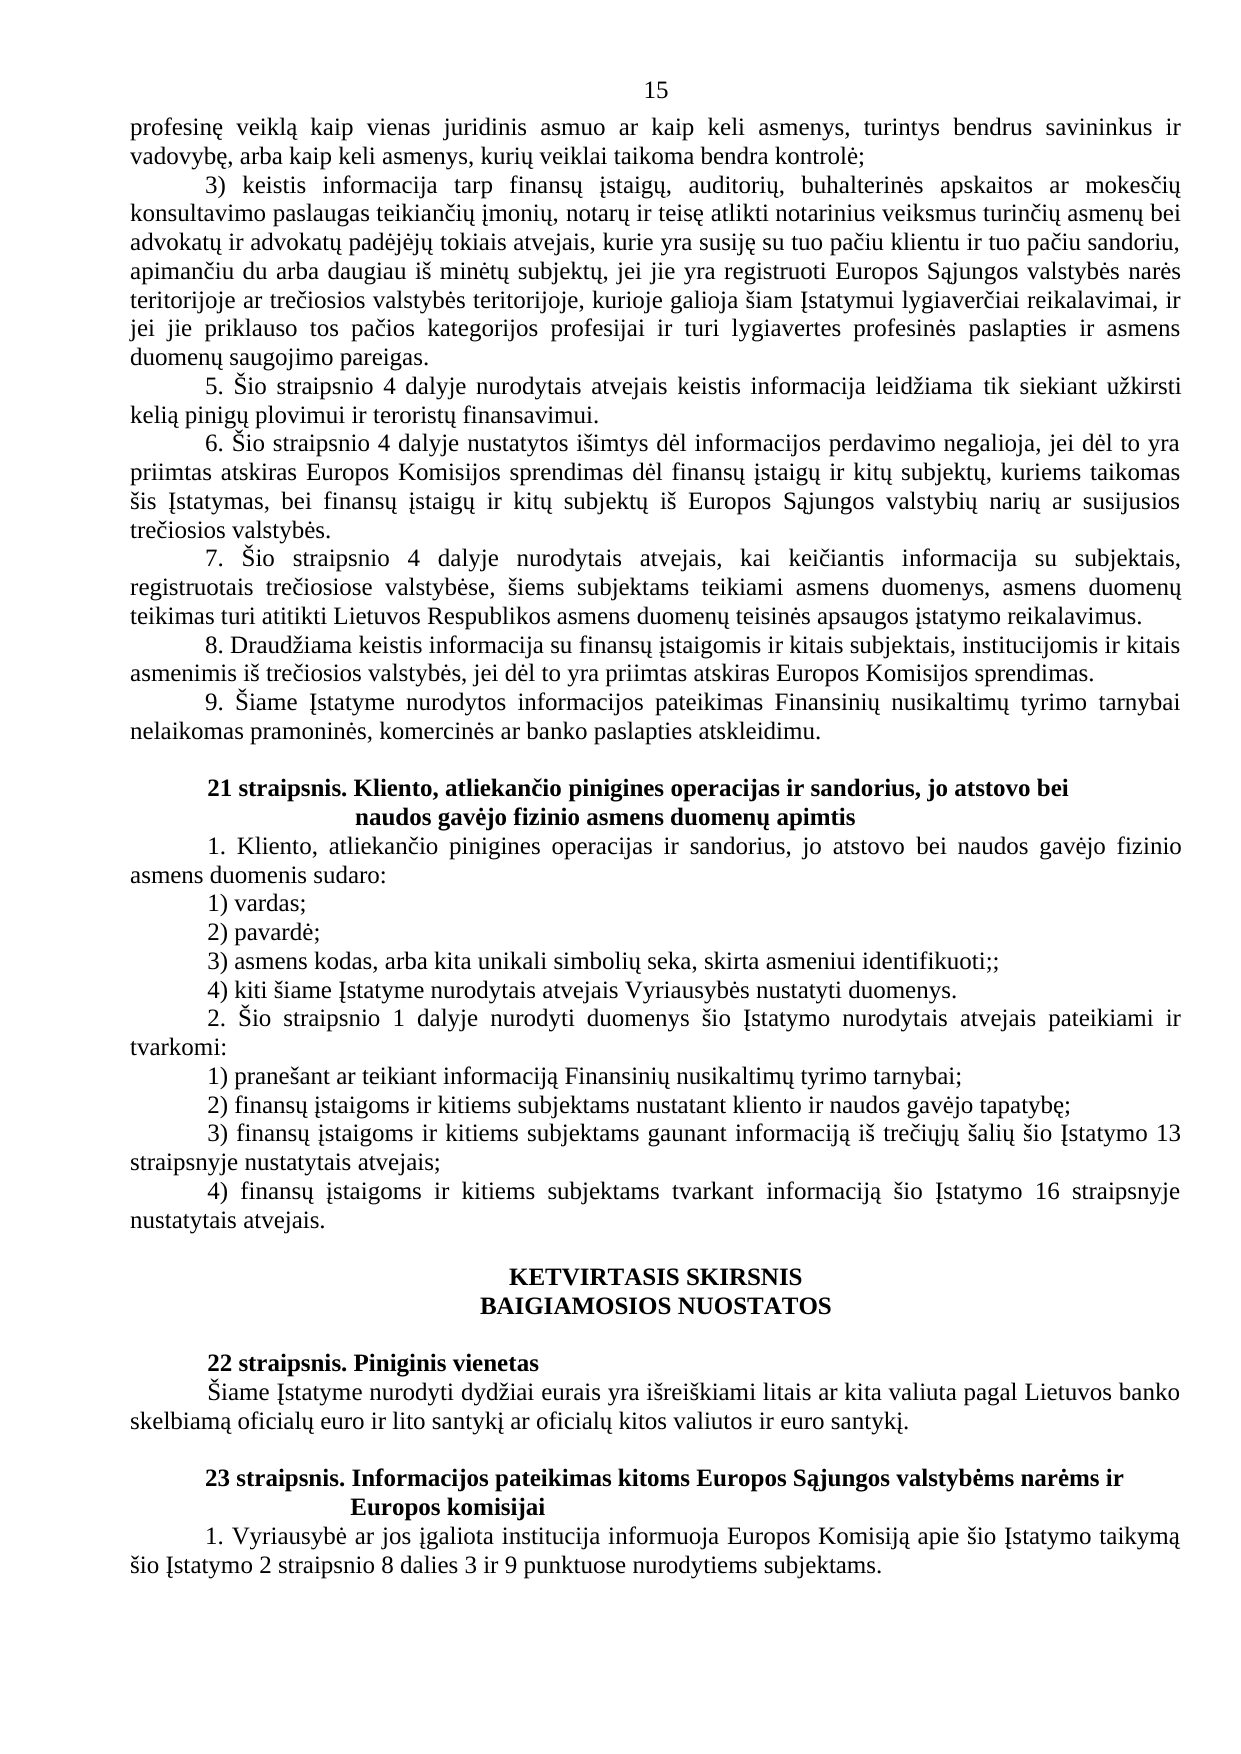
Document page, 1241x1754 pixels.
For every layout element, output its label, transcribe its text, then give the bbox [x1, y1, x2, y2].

text 22 straipsnis. Piniginis vienetas [130, 1348, 1182, 1377]
text KETVIRTASIS SKIRSNIS [130, 1262, 1182, 1291]
text 7. Šio straipsnio 4 dalyje nurodytais atvejais, kai keičiantis informacija su subjektais, registruotais trečiosiose valstybėse, šiems subjektams teikiami asmens duomenys, asmens duomenų teikimas turi atitikti Lietuvos Respublikos asmens duomenų teisinės apsaugos įstatymo reikalavimus. [130, 543, 1182, 630]
text 2) finansų įstaigoms ir kitiems subjektams nustatant kliento ir naudos gavėjo tapatybę; [130, 1090, 1182, 1118]
text 4) kiti šiame Įstatyme nurodytais atvejais Vyriausybės nustatyti duomenys. [130, 975, 1182, 1003]
text 21 straipsnis. Kliento, atliekančio pinigines operacijas ir sandorius, jo atstovo bei [130, 773, 1182, 802]
text Šiame Įstatyme nurodyti dydžiai eurais yra išreiškiami litais ar kita valiuta pagal Lietuvos banko skelbiamą oficialų euro ir lito santykį ar oficialų kitos valiutos ir euro santykį. [130, 1377, 1182, 1435]
text 3) keistis informacija tarp finansų įstaigų, auditorių, buhalterinės apskaitos ar mokesčių konsultavimo paslaugas teikiančių įmonių, notarų ir teisę atlikti notarinius veiksmus turinčių asmenų bei advokatų ir advokatų padėjėjų tokiais atvejais, kurie yra susiję su tuo pačiu klientu ir tuo pačiu sandoriu, apimančiu du arba daugiau iš minėtų subjektų, jei jie yra registruoti Europos Sąjungos valstybės narės teritorijoje ar trečiosios valstybės teritorijoje, kurioje galioja šiam Įstatymui lygiaverčiai reikalavimai, ir jei jie priklauso tos pačios kategorijos profesijai ir turi lygiavertes profesinės paslapties ir asmens duomenų saugojimo pareigas. [130, 170, 1182, 371]
text 5. Šio straipsnio 4 dalyje nurodytais atvejais keistis informacija leidžiama tik siekiant užkirsti kelią pinigų plovimui ir teroristų finansavimui. [130, 371, 1182, 428]
text 1) pranešant ar teikiant informaciją Finansinių nusikaltimų tyrimo tarnybai; [130, 1061, 1182, 1090]
text 23 straipsnis. Informacijos pateikimas kitoms Europos Sąjungos valstybėms narėms ir [130, 1463, 1182, 1492]
text 1. Kliento, atliekančio pinigines operacijas ir sandorius, jo atstovo bei naudos gavėjo fizinio asmens duomenis sudaro: [130, 831, 1182, 888]
text 1) vardas; [130, 888, 1182, 917]
text profesinę veiklą kaip vienas juridinis asmuo ar kaip keli asmenys, turintys bendrus savininkus ir vadovybę, arba kaip keli asmenys, kurių veiklai taikoma bendra kontrolė; [130, 112, 1182, 170]
text BAIGIAMOSIOS NUOSTATOS [130, 1291, 1182, 1320]
text 1. Vyriausybė ar jos įgaliota institucija informuoja Europos Komisiją apie šio Įstatymo taikymą šio Įstatymo 2 straipsnio 8 dalies 3 ir 9 punktuose nurodytiems subjektams. [130, 1521, 1182, 1578]
text 6. Šio straipsnio 4 dalyje nustatytos išimtys dėl informacijos perdavimo negalioja, jei dėl to yra priimtas atskiras Europos Komisijos sprendimas dėl finansų įstaigų ir kitų subjektų, kuriems taikomas šis Įstatymas, bei finansų įstaigų ir kitų subjektų iš Europos Sąjungos valstybių narių ar susijusios trečiosios valstybės. [130, 428, 1182, 543]
text 9. Šiame Įstatyme nurodytos informacijos pateikimas Finansinių nusikaltimų tyrimo tarnybai nelaikomas pramoninės, komercinės ar banko paslapties atskleidimu. [130, 687, 1182, 745]
text 3) asmens kodas, arba kita unikali simbolių seka, skirta asmeniui identifikuoti;; [130, 946, 1182, 975]
text 2) pavardė; [130, 917, 1182, 946]
text 8. Draudžiama keistis informacija su finansų įstaigomis ir kitais subjektais, institucijomis ir kitais asmenimis iš trečiosios valstybės, jei dėl to yra priimtas atskiras Europos Komisijos sprendimas. [130, 630, 1182, 687]
text 4) finansų įstaigoms ir kitiems subjektams tvarkant informaciją šio Įstatymo 16 straipsnyje nustatytais atvejais. [130, 1176, 1182, 1233]
text 3) finansų įstaigoms ir kitiems subjektams gaunant informaciją iš trečiųjų šalių šio Įstatymo 13 straipsnyje nustatytais atvejais; [130, 1118, 1182, 1176]
text 2. Šio straipsnio 1 dalyje nurodyti duomenys šio Įstatymo nurodytais atvejais pateikiami ir tvarkomi: [130, 1003, 1182, 1061]
text naudos gavėjo fizinio asmens duomenų apimtis [278, 802, 1182, 831]
text Europos komisijai [130, 1492, 1182, 1521]
